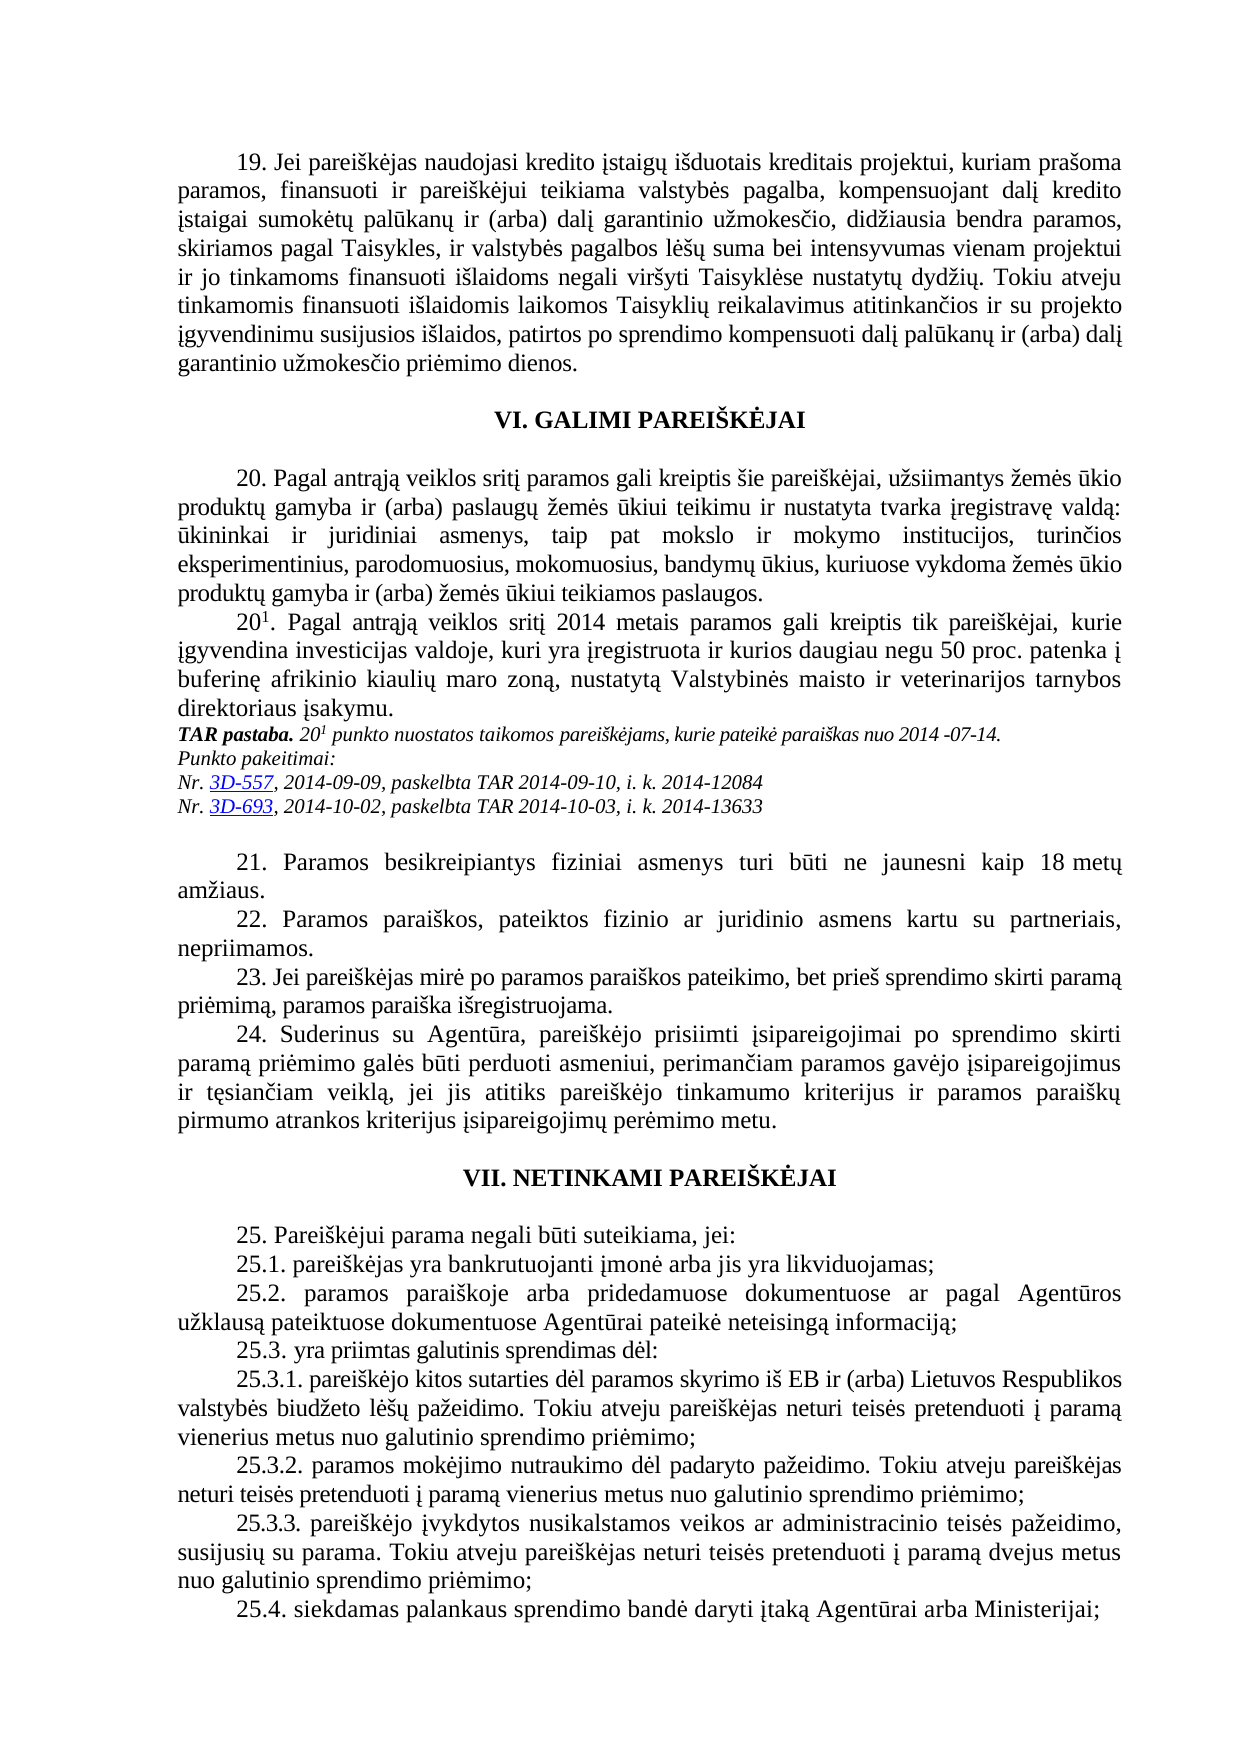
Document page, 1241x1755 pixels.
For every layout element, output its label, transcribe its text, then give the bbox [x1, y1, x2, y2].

text 25.4. siekdamas palankaus sprendimo bandė daryti įtaką Agentūrai arba Ministerijai; [177, 1594, 1122, 1623]
text Nr. 3D-557, 2014-09-09, paskelbta TAR 2014-09-10, i. k. 2014-12084 [177, 770, 1122, 794]
text Punkto pakeitimai: [177, 746, 1122, 770]
text Nr. 3D-693, 2014-10-02, paskelbta TAR 2014-10-03, i. k. 2014-13633 [177, 794, 1122, 818]
text TAR pastaba. 201 punkto nuostatos taikomos pareiškėjams, kurie pateikė paraiškas nuo 2014 -07-14. [177, 722, 1122, 746]
text 24. Suderinus su Agentūra, pareiškėjo prisiimti įsipareigojimai po sprendimo skirti paramą priėmimo galės būti perduoti asmeniui, perimančiam paramos gavėjo įsipareigojimus ir tęsiančiam veiklą, jei jis atitiks pareiškėjo tinkamumo kriterijus ir paramos paraiškų pirmumo atrankos kriterijus įsipareigojimų perėmimo metu. [177, 1019, 1122, 1134]
text 25.2. paramos paraiškoje arba pridedamuose dokumentuose ar pagal Agentūros užklausą pateiktuose dokumentuose Agentūrai pateikė neteisingą informaciją; [177, 1278, 1122, 1336]
text 25.3. yra priimtas galutinis sprendimas dėl: [177, 1336, 1122, 1364]
text 25.1. pareiškėjas yra bankrutuojanti įmonė arba jis yra likviduojamas; [177, 1249, 1122, 1278]
text 22. Paramos paraiškos, pateiktos fizinio ar juridinio asmens kartu su partneriais, nepriimamos. [177, 904, 1122, 962]
text 201. Pagal antrąją veiklos sritį 2014 metais paramos gali kreiptis tik pareiškėjai, kurie įgyvendina investicijas valdoje, kuri yra įregistruota ir kurios daugiau negu 50 proc. patenka į buferinę afrikinio kiaulių maro zoną, nustatytą Valstybinės maisto ir veterinarijos tarnybos direktoriaus įsakymu. [177, 607, 1122, 722]
text 20. Pagal antrąją veiklos sritį paramos gali kreiptis šie pareiškėjai, užsiimantys žemės ūkio produktų gamyba ir (arba) paslaugų žemės ūkiui teikimu ir nustatyta tvarka įregistravę valdą: ūkininkai ir juridiniai asmenys, taip pat mokslo ir mokymo institucijos, turinčios eksperimentinius, parodomuosius, mokomuosius, bandymų ūkius, kuriuose vykdoma žemės ūkio produktų gamyba ir (arba) žemės ūkiui teikiamos paslaugos. [177, 463, 1122, 607]
text 23. Jei pareiškėjas mirė po paramos paraiškos pateikimo, bet prieš sprendimo skirti paramą priėmimą, paramos paraiška išregistruojama. [177, 962, 1122, 1019]
text VII. NETINKAMI PAREIŠKĖJAI [177, 1163, 1122, 1192]
text 25.3.1. pareiškėjo kitos sutarties dėl paramos skyrimo iš EB ir (arba) Lietuvos Respublikos valstybės biudžeto lėšų pažeidimo. Tokiu atveju pareiškėjas neturi teisės pretenduoti į paramą vienerius metus nuo galutinio sprendimo priėmimo; [177, 1364, 1122, 1451]
text 25.3.3. pareiškėjo įvykdytos nusikalstamos veikos ar administracinio teisės pažeidimo, susijusių su parama. Tokiu atveju pareiškėjas neturi teisės pretenduoti į paramą dvejus metus nuo galutinio sprendimo priėmimo; [177, 1508, 1122, 1594]
text 25.3.2. paramos mokėjimo nutraukimo dėl padaryto pažeidimo. Tokiu atveju pareiškėjas neturi teisės pretenduoti į paramą vienerius metus nuo galutinio sprendimo priėmimo; [177, 1451, 1122, 1508]
text 19. Jei pareiškėjas naudojasi kredito įstaigų išduotais kreditais projektui, kuriam prašoma paramos, finansuoti ir pareiškėjui teikiama valstybės pagalba, kompensuojant dalį kredito įstaigai sumokėtų palūkanų ir (arba) dalį garantinio užmokesčio, didžiausia bendra paramos, skiriamos pagal Taisykles, ir valstybės pagalbos lėšų suma bei intensyvumas vienam projektui ir jo tinkamoms finansuoti išlaidoms negali viršyti Taisyklėse nustatytų dydžių. Tokiu atveju tinkamomis finansuoti išlaidomis laikomos Taisyklių reikalavimus atitinkančios ir su projekto įgyvendinimu susijusios išlaidos, patirtos po sprendimo kompensuoti dalį palūkanų ir (arba) dalį garantinio užmokesčio priėmimo dienos. [177, 147, 1122, 377]
text 25. Pareiškėjui parama negali būti suteikiama, jei: [177, 1221, 1122, 1249]
text 21. Paramos besikreipiantys fiziniai asmenys turi būti ne jaunesni kaip 18 metų amžiaus. [177, 847, 1122, 904]
text VI. GALIMI PAREIŠKĖJAI [177, 406, 1122, 434]
